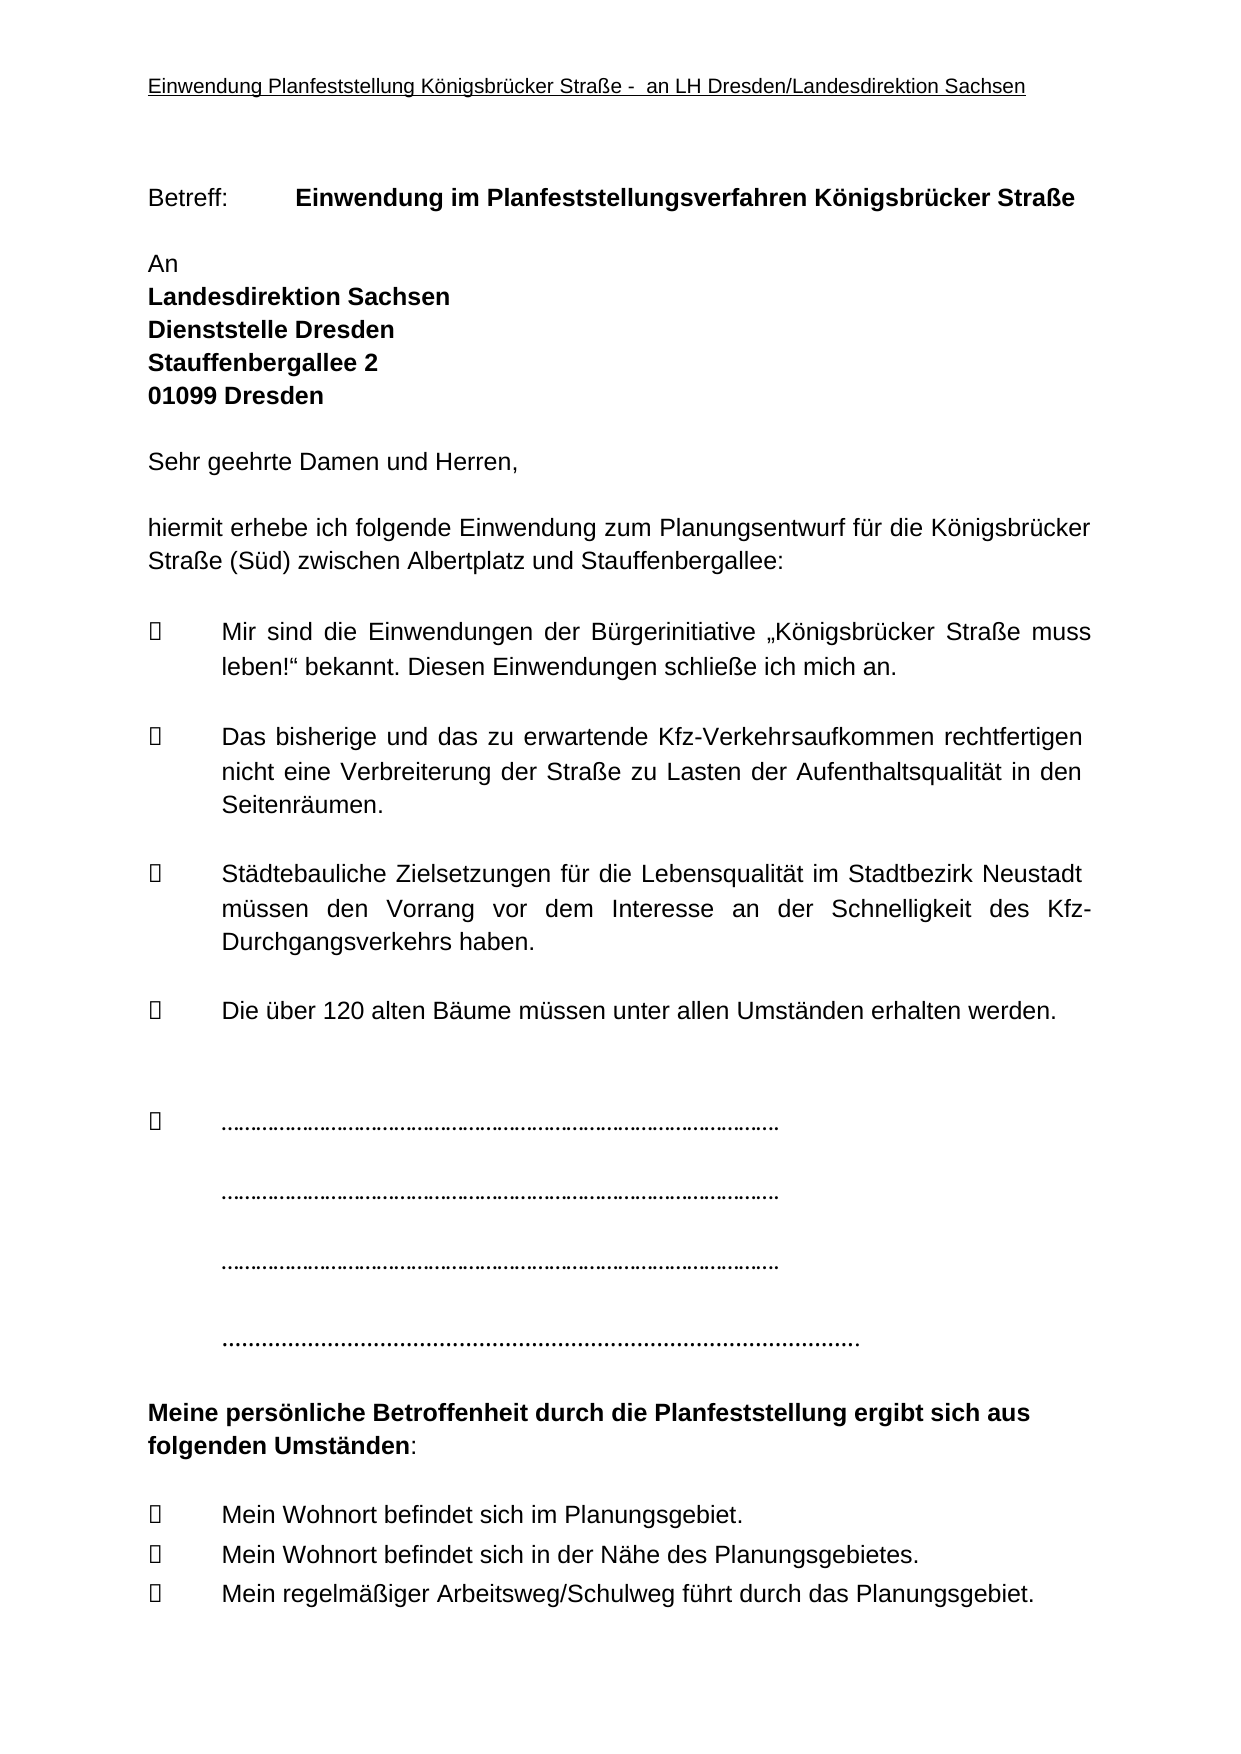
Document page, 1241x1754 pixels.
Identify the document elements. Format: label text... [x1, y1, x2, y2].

text Sehr geehrte Damen und Herren, [148, 447, 1093, 476]
text  Die über 120 alten Bäume müssen unter allen Umständen erhalten werden. [148, 993, 1093, 1027]
text  Das bisherige und das zu erwartende Kfz-Verkehrsaufkommen rechtfertigen nicht eine Verbreiterung der Straße zu Lasten der Aufenthaltsqualität in den Seitenräumen. [148, 718, 1093, 818]
text Meine persönliche Betroffenheit durch die Planfeststellung ergibt sich aus folgenden Umständen: [148, 1398, 1093, 1460]
text  Städtebauliche Zielsetzungen für die Lebensqualität im Stadtbezirk Neustadt müssen den Vorrang vor dem Interesse an der Schnelligkeit des Kfz- Durchgangsverkehrs haben. [148, 856, 1093, 956]
text hiermit erhebe ich folgende Einwendung zum Planungsentwurf für die Königsbrücker Straße (Süd) zwischen Albertplatz und Stauffenbergallee: [148, 513, 1093, 574]
text Betreff: Einwendung im Planfeststellungsverfahren Königsbrücker Straße [148, 183, 1093, 211]
text ……………………………………………………………………………………. [148, 1320, 1093, 1354]
text  Mein Wohnort befindet sich im Planungsgebiet. [148, 1497, 1093, 1531]
text ……………………………………………………………………………………. [148, 1175, 1093, 1205]
text  Mir sind die Einwendungen der Bürgerinitiative „Königsbrücker Straße muss leben!“ bekannt. Diesen Einwendungen schließe ich mich an. [148, 614, 1093, 681]
text  Mein Wohnort befindet sich in der Nähe des Planungsgebietes. [148, 1536, 1093, 1570]
text ……………………………………………………………………………………. [148, 1246, 1093, 1276]
text  Mein regelmäßiger Arbeitsweg/Schulweg führt durch das Planungsgebiet. [148, 1575, 1093, 1609]
text  ……………………………………………………………………………………. [148, 1103, 1093, 1138]
text An Landesdirektion Sachsen Dienststelle Dresden Stauffenbergallee 2 01099 Dresden [148, 249, 1093, 409]
